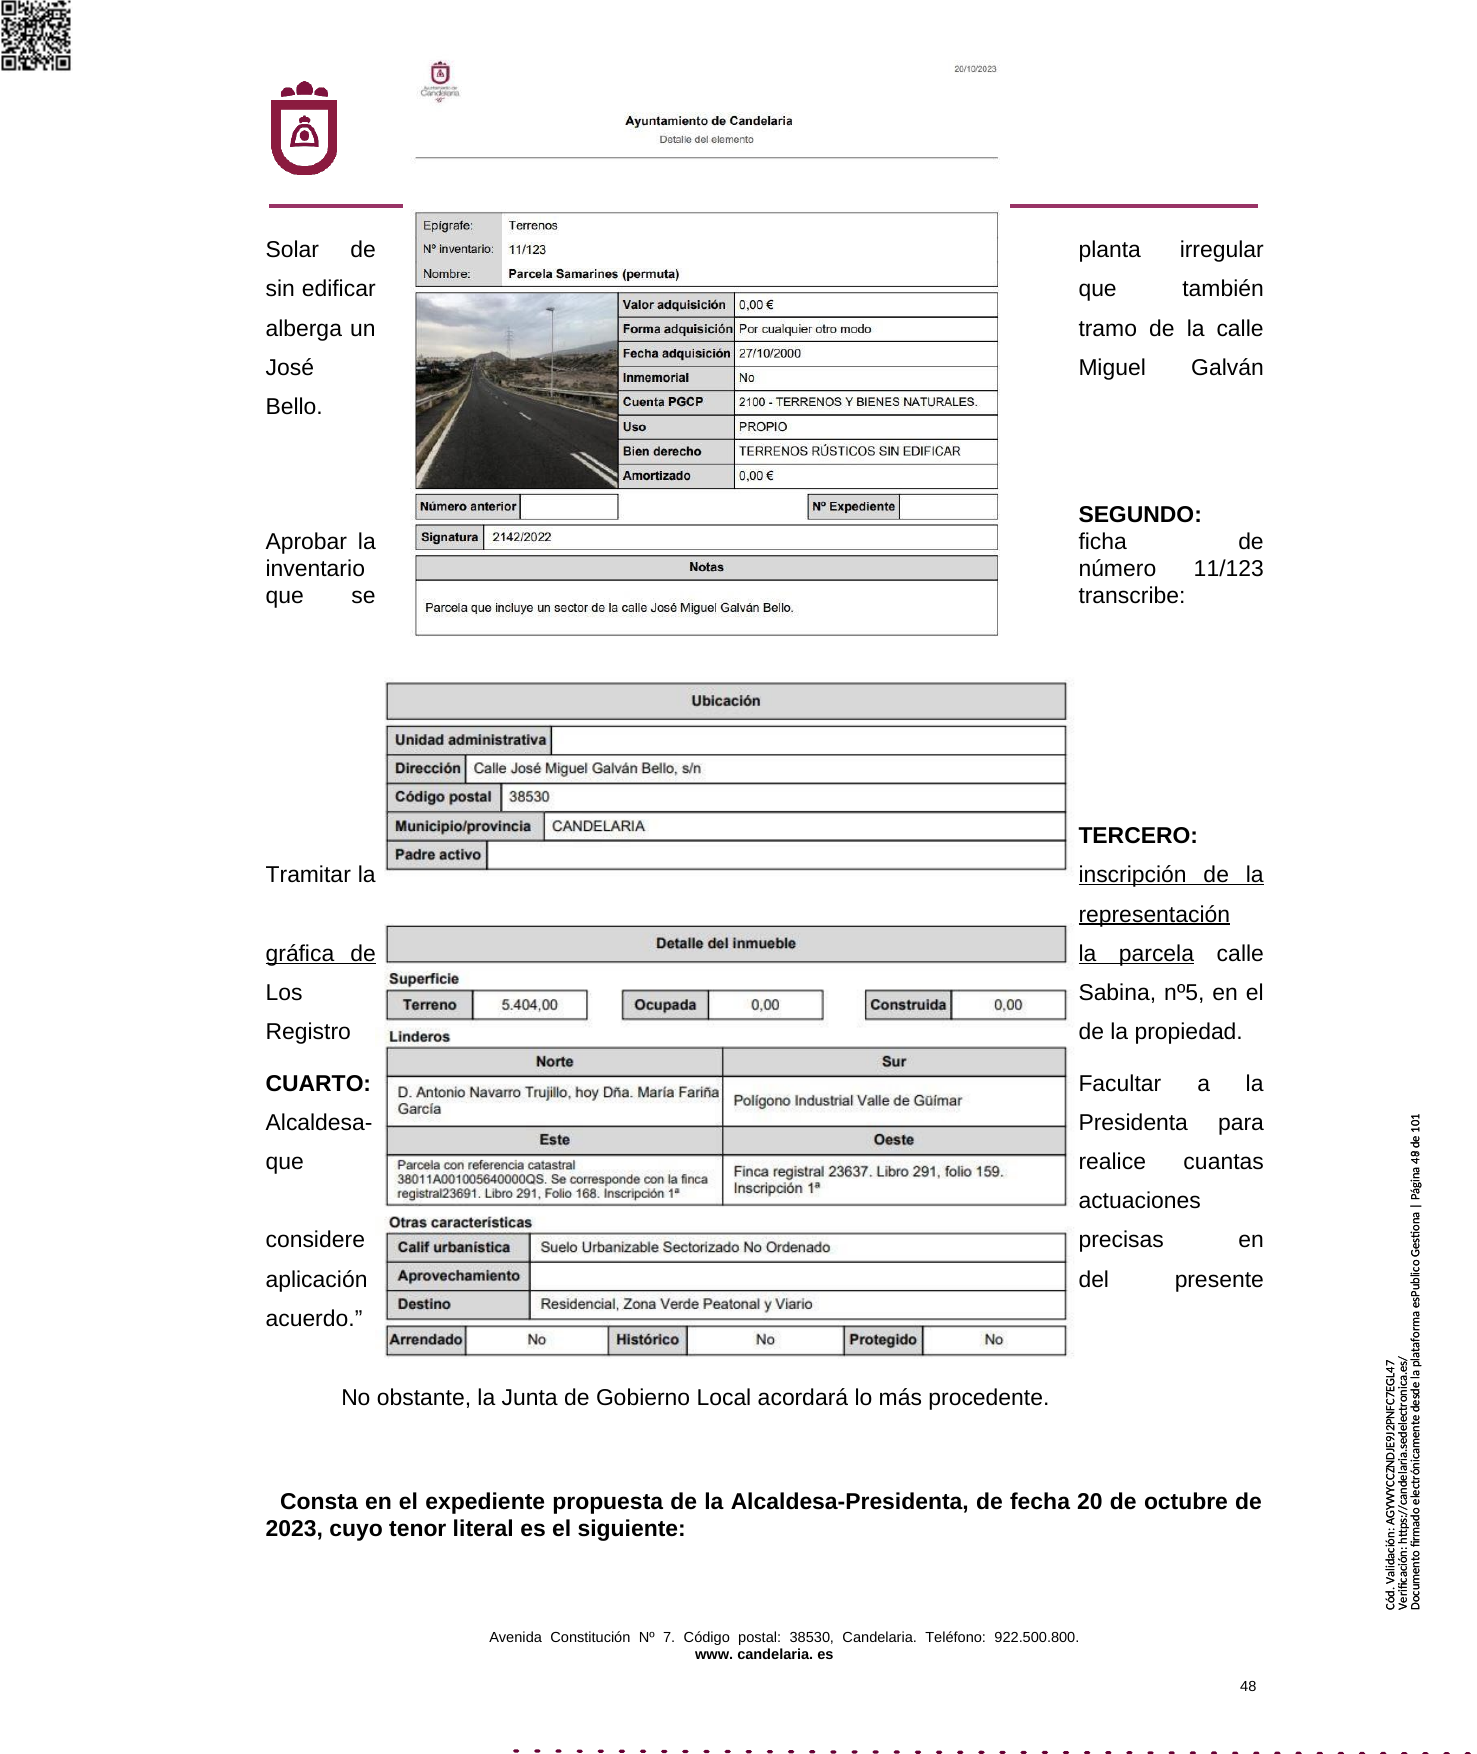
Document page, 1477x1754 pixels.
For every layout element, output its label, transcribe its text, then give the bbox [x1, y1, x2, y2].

text TERCERO: Tramitar la inscripción de la representación gráfica de la parcela calle Los Sabina, nº5, en el Registro de la propiedad. [265, 964, 375, 1044]
text Consta en el expediente propuesta de la Alcaldesa-Presidenta, de fecha 20 de octubre de 2023, cuyo tenor literal es el siguiente: [265, 1488, 1263, 1542]
text TERCERO: Tramitar la inscripción de la representación gráfica de la parcela calle Los Sabina, nº5, en el Registro de la propiedad. [1079, 822, 1263, 884]
text No obstante, la Junta de Gobierno Local acordará lo más procedente. [341, 1384, 1263, 1411]
text SEGUNDO: Aprobar la ficha de inventario número 11/123 que se transcribe: [1010, 501, 1263, 609]
text CUARTO: Facultar a la Alcaldesa- Presidenta para que realice cuantas actuaciones considere precisas en aplicación del presente acuerdo.” [1079, 1070, 1263, 1331]
text TERCERO: Tramitar la inscripción de la representación gráfica de la parcela calle Los Sabina, nº5, en el Registro de la propiedad. [1079, 885, 1263, 1044]
text SEGUNDO: Aprobar la ficha de inventario número 11/123 que se transcribe: [265, 501, 403, 609]
text Solar de planta irregular sin edificar que también alberga un tramo de la calle José Miguel Galván Bello. [1010, 236, 1263, 419]
text TERCERO: Tramitar la inscripción de la representación gráfica de la parcela calle Los Sabina, nº5, en el Registro de la propiedad. [265, 822, 375, 963]
text Solar de planta irregular sin edificar que también alberga un tramo de la calle José Miguel Galván Bello. [265, 236, 403, 419]
text CUARTO: Facultar a la Alcaldesa- Presidenta para que realice cuantas actuaciones considere precisas en aplicación del presente acuerdo.” [265, 1070, 375, 1331]
